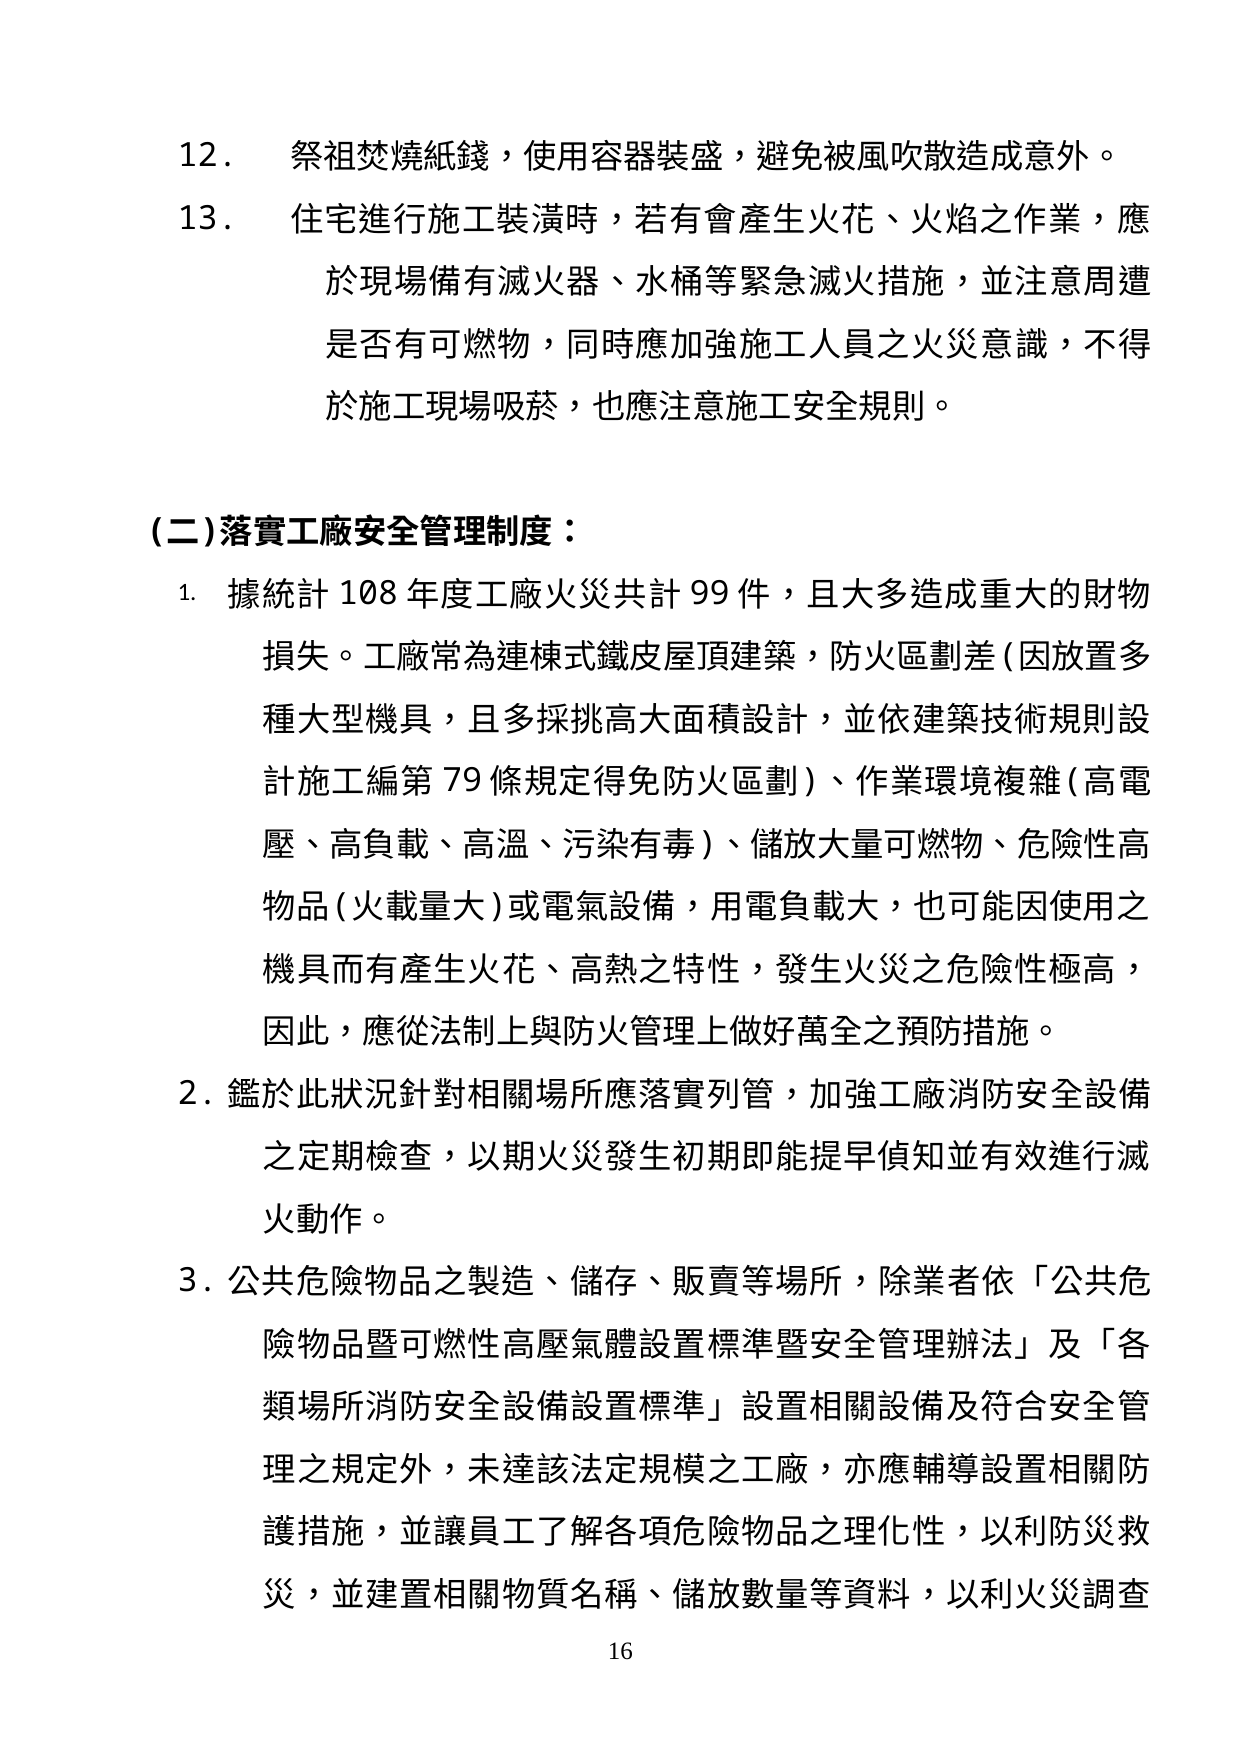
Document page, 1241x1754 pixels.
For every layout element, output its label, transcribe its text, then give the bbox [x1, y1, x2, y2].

list 住宅進行施工裝潢時，若有會產生火花、火焰之作業，應於現場備有滅火器、水桶等緊急滅火措施，並注意周遭是否有可燃物，同時應加強施工人員之火災意識，不得於施工現場吸菸，也應注意施工安全規則。 [177, 175, 1152, 425]
list 鑑於此狀況針對相關場所應落實列管，加強工廠消防安全設備之定期檢查，以期火災發生初期即能提早偵知並有效進行滅火動作。 [177, 1050, 1152, 1237]
list 公共危險物品之製造、儲存、販賣等場所，除業者依「公共危險物品暨可燃性高壓氣體設置標準暨安全管理辦法」及「各類場所消防安全設備設置標準」設置相關設備及符合安全管理之規定外，未達該法定規模之工廠，亦應輔導設置相關防護措施，並讓員工了解各項危險物品之理化性，以利防災救災，並建置相關物質名稱、儲放數量等資料，以利火災調查 [177, 1237, 1152, 1612]
list 據統計108年度工廠火災共計99件，且大多造成重大的財物損失。工廠常為連棟式鐵皮屋頂建築，防火區劃差(因放置多種大型機具，且多採挑高大面積設計，並依建築技術規則設計施工編第79條規定得免防火區劃)、作業環境複雜(高電壓、高負載、高溫、污染有毒)、儲放大量可燃物、危險性高物品(火載量大)或電氣設備，用電負載大，也可能因使用之機具而有產生火花、高熱之特性，發生火災之危險性極高，因此，應從法制上與防火管理上做好萬全之預防措施。 [177, 550, 1152, 1050]
text (二)落實工廠安全管理制度： [126, 487, 1152, 550]
list 祭祖焚燒紙錢，使用容器裝盛，避免被風吹散造成意外。 [177, 112, 1152, 175]
